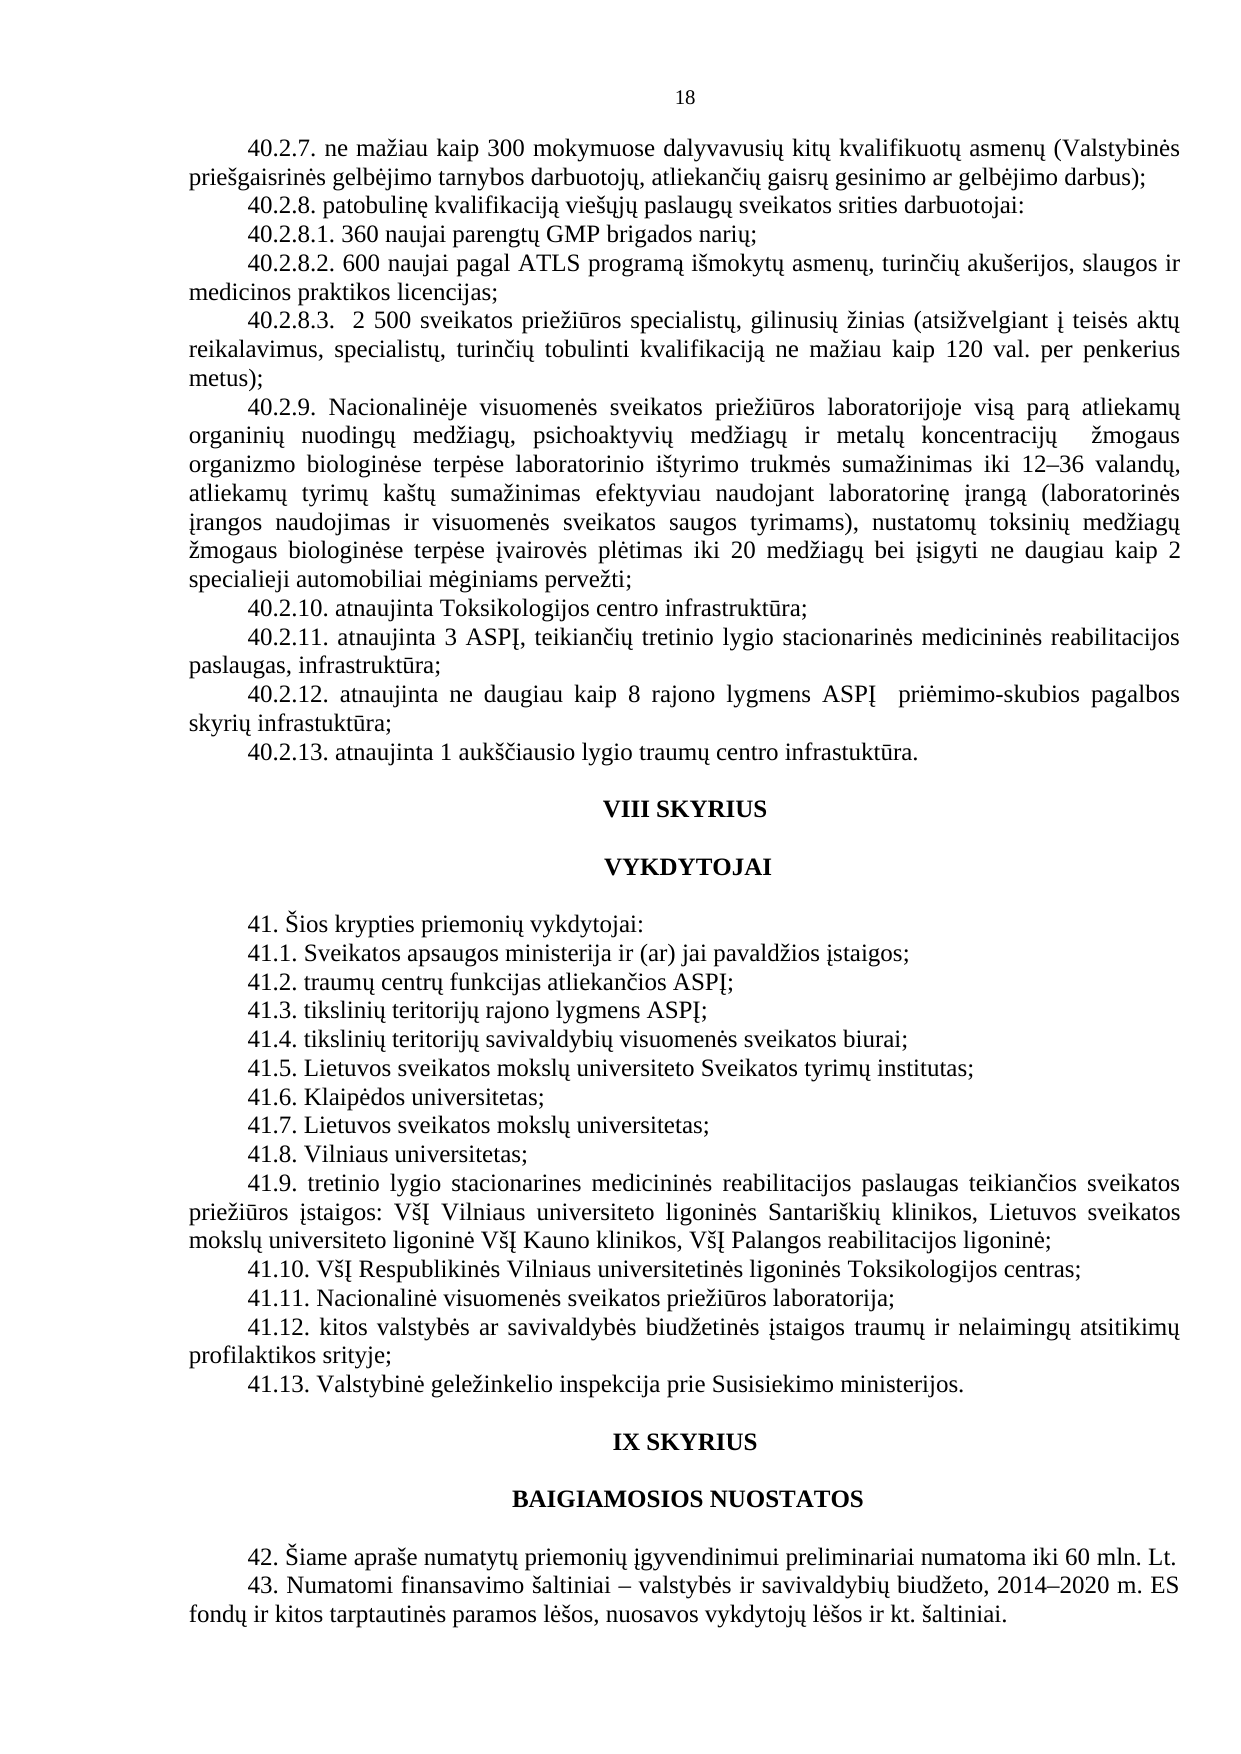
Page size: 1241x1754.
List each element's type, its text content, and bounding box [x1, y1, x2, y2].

text 41. Šios krypties priemonių vykdytojai: [188, 909, 1181, 938]
text IX SKYRIUS [188, 1427, 1181, 1456]
text 41.5. Lietuvos sveikatos mokslų universiteto Sveikatos tyrimų institutas; [188, 1053, 1181, 1082]
text 41.4. tikslinių teritorijų savivaldybių visuomenės sveikatos biurai; [188, 1024, 1181, 1053]
text 42. Šiame apraše numatytų priemonių įgyvendinimui preliminariai numatoma iki 60 mln. Lt. [188, 1542, 1181, 1571]
text 40.2.7. ne mažiau kaip 300 mokymuose dalyvavusių kitų kvalifikuotų asmenų (Valstybinės priešgaisrinės gelbėjimo tarnybos darbuotojų, atliekančių gaisrų gesinimo ar gelbėjimo darbus); [188, 133, 1181, 191]
text 40.2.8. patobulinę kvalifikaciją viešųjų paslaugų sveikatos srities darbuotojai: [188, 191, 1181, 219]
text 40.2.10. atnaujinta Toksikologijos centro infrastruktūra; [188, 593, 1181, 622]
text 40.2.11. atnaujinta 3 ASPĮ, teikiančių tretinio lygio stacionarinės medicininės reabilitacijos paslaugas, infrastruktūra; [188, 622, 1181, 679]
text 41.8. Vilniaus universitetas; [188, 1139, 1181, 1168]
text BAIGIAMOSIOS NUOSTATOS [188, 1484, 1181, 1513]
text 40.2.12. atnaujinta ne daugiau kaip 8 rajono lygmens ASPĮ priėmimo-skubios pagalbos skyrių infrastuktūra; [188, 679, 1181, 737]
text 40.2.9. Nacionalinėje visuomenės sveikatos priežiūros laboratorijoje visą parą atliekamų organinių nuodingų medžiagų, psichoaktyvių medžiagų ir metalų koncentracijų žmogaus organizmo biologinėse terpėse laboratorinio ištyrimo trukmės sumažinimas iki 12–36 valandų, atliekamų tyrimų kaštų sumažinimas efektyviau naudojant laboratorinę įrangą (laboratorinės įrangos naudojimas ir visuomenės sveikatos saugos tyrimams), nustatomų toksinių medžiagų žmogaus biologinėse terpėse įvairovės plėtimas iki 20 medžiagų bei įsigyti ne daugiau kaip 2 specialieji automobiliai mėginiams pervežti; [188, 392, 1181, 593]
text VYKDYTOJAI [188, 852, 1181, 881]
text 40.2.8.3. 2 500 sveikatos priežiūros specialistų, gilinusių žinias (atsižvelgiant į teisės aktų reikalavimus, specialistų, turinčių tobulinti kvalifikaciją ne mažiau kaip 120 val. per penkerius metus); [188, 306, 1181, 392]
text 41.13. Valstybinė geležinkelio inspekcija prie Susisiekimo ministerijos. [188, 1369, 1181, 1398]
text 41.7. Lietuvos sveikatos mokslų universitetas; [188, 1111, 1181, 1139]
text 41.2. traumų centrų funkcijas atliekančios ASPĮ; [188, 967, 1181, 996]
text VIII SKYRIUS [188, 794, 1181, 823]
text 41.6. Klaipėdos universitetas; [188, 1082, 1181, 1111]
text 40.2.8.1. 360 naujai parengtų GMP brigados narių; [188, 219, 1181, 248]
text 41.11. Nacionalinė visuomenės sveikatos priežiūros laboratorija; [188, 1283, 1181, 1312]
text 41.3. tikslinių teritorijų rajono lygmens ASPĮ; [188, 996, 1181, 1024]
text 43. Numatomi finansavimo šaltiniai – valstybės ir savivaldybių biudžeto, 2014–2020 m. ES fondų ir kitos tarptautinės paramos lėšos, nuosavos vykdytojų lėšos ir kt. šaltiniai. [188, 1571, 1181, 1628]
text 41.10. VšĮ Respublikinės Vilniaus universitetinės ligoninės Toksikologijos centras; [188, 1254, 1181, 1283]
text 40.2.13. atnaujinta 1 aukščiausio lygio traumų centro infrastuktūra. [188, 737, 1181, 766]
text 41.12. kitos valstybės ar savivaldybės biudžetinės įstaigos traumų ir nelaimingų atsitikimų profilaktikos srityje; [188, 1312, 1181, 1369]
text 40.2.8.2. 600 naujai pagal ATLS programą išmokytų asmenų, turinčių akušerijos, slaugos ir medicinos praktikos licencijas; [188, 248, 1181, 306]
text 41.9. tretinio lygio stacionarines medicininės reabilitacijos paslaugas teikiančios sveikatos priežiūros įstaigos: VšĮ Vilniaus universiteto ligoninės Santariškių klinikos, Lietuvos sveikatos mokslų universiteto ligoninė VšĮ Kauno klinikos, VšĮ Palangos reabilitacijos ligoninė; [188, 1168, 1181, 1254]
text 41.1. Sveikatos apsaugos ministerija ir (ar) jai pavaldžios įstaigos; [188, 938, 1181, 967]
